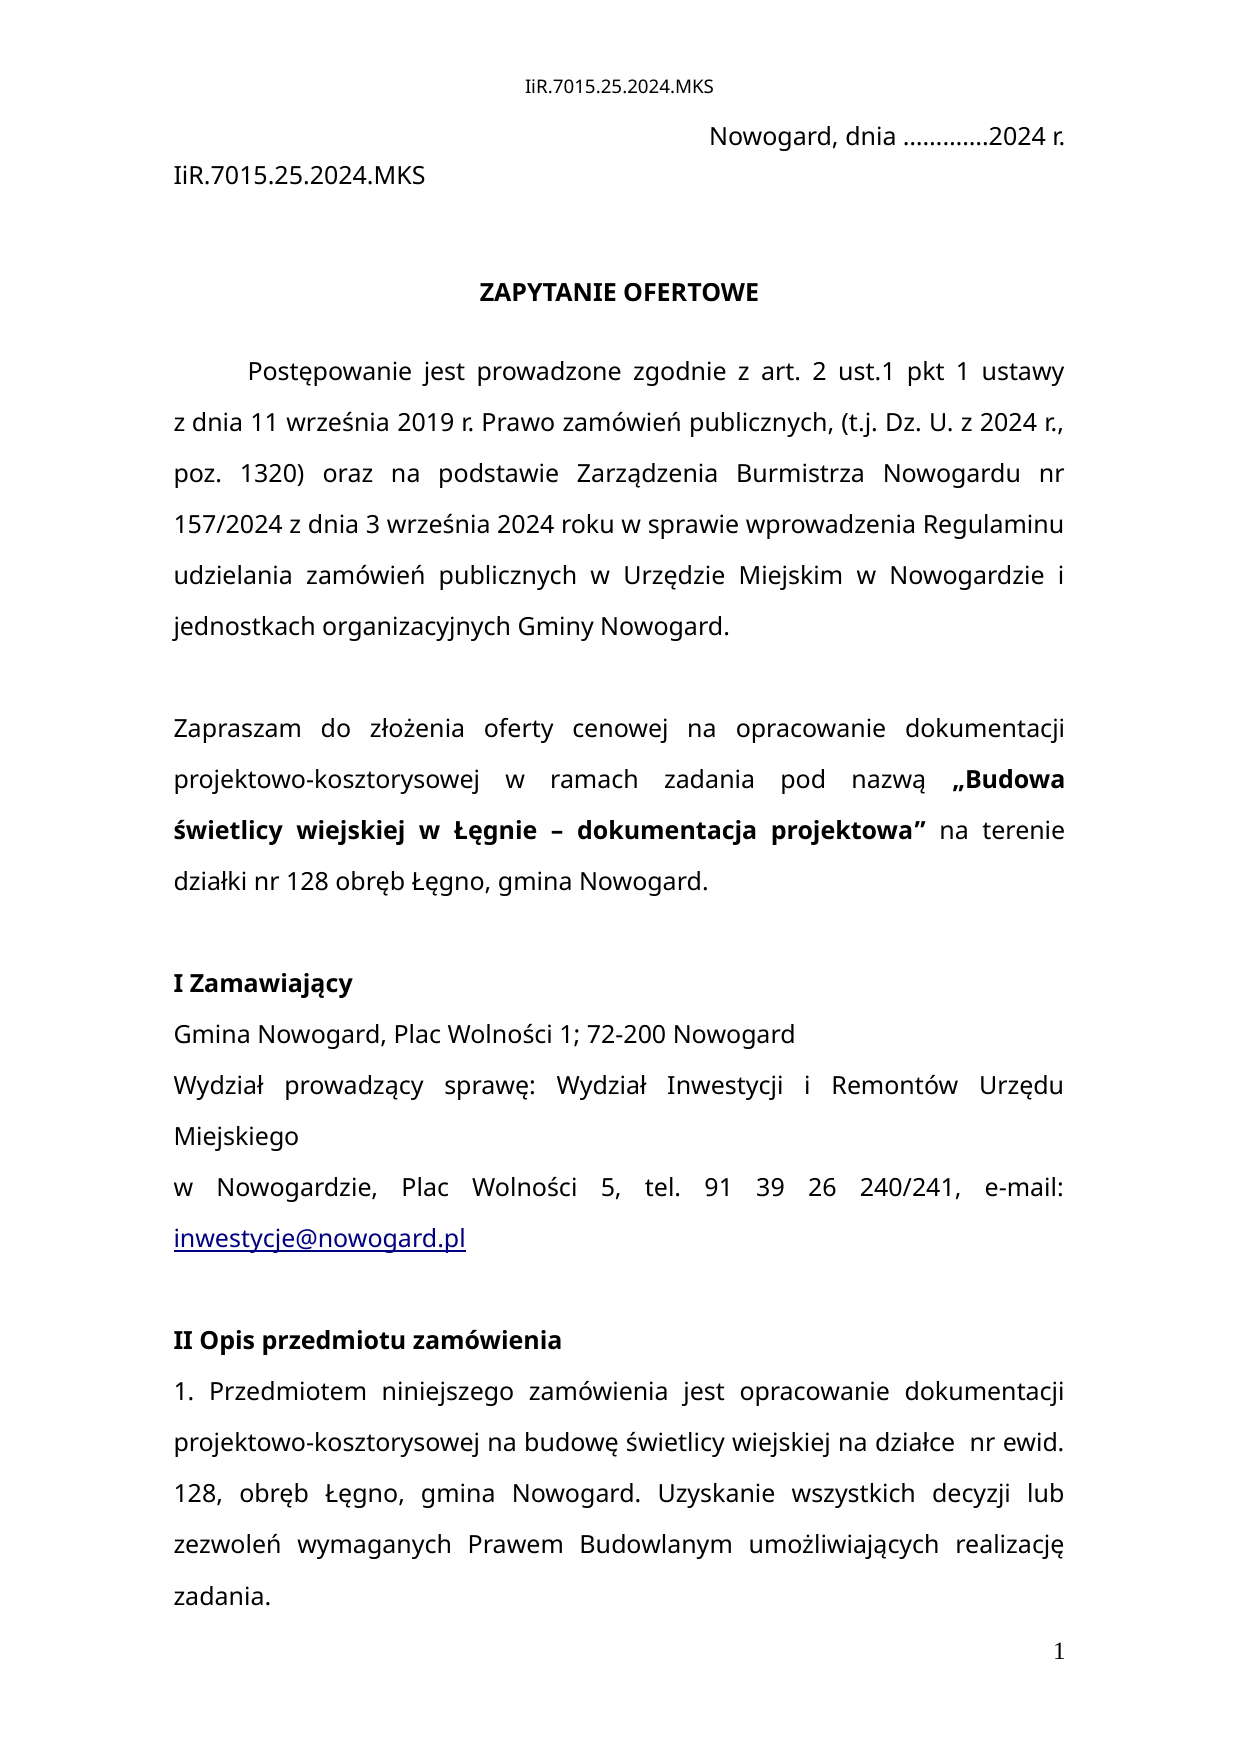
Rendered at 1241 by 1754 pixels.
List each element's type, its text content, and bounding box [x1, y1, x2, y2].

text Zapraszam do złożenia oferty cenowej na opracowanie dokumentacji projektowo-kosztorysowej w ramach zadania pod nazwą „Budowa świetlicy wiejskiej w Łęgnie – dokumentacja projektowa” na terenie działki nr 128 obręb Łęgno, gmina Nowogard. [173, 710, 1065, 898]
text Postępowanie jest prowadzone zgodnie z art. 2 ust.1 pkt 1 ustawy z dnia 11 września 2019 r. Prawo zamówień publicznych, (t.j. Dz. U. z 2024 r., poz. 1320) oraz na podstawie Zarządzenia Burmistrza Nowogardu nr 157/2024 z dnia 3 września 2024 roku w sprawie wprowadzenia Regulaminu udzielania zamówień publicznych w Urzędzie Miejskim w Nowogardzie i jednostkach organizacyjnych Gminy Nowogard. [173, 353, 1065, 642]
text Gmina Nowogard, Plac Wolności 1; 72-200 Nowogard [173, 1017, 1065, 1051]
text ZAPYTANIE OFERTOWE [173, 275, 1065, 309]
list 1. Przedmiotem niniejszego zamówienia jest opracowanie dokumentacji projektowo-kosztorysowej na budowę świetlicy wiejskiej na działce nr ewid. 128, obręb Łęgno, gmina Nowogard. Uzyskanie wszystkich decyzji lub zezwoleń wymaganych Prawem Budowlanym umożliwiających realizację zadania. [173, 1374, 1065, 1612]
text Nowogard, dnia ………….2024 r. [173, 118, 1065, 152]
text I Zamawiający [173, 966, 1065, 1000]
text Wydział prowadzący sprawę: Wydział Inwestycji i Remontów Urzędu Miejskiego w Nowogardzie, Plac Wolności 5, tel. 91 39 26 240/241, e-mail: inwestycje@nowogard.pl [173, 1068, 1065, 1255]
text IiR.7015.25.2024.MKS [173, 157, 1065, 191]
text II Opis przedmiotu zamówienia [173, 1323, 1065, 1357]
